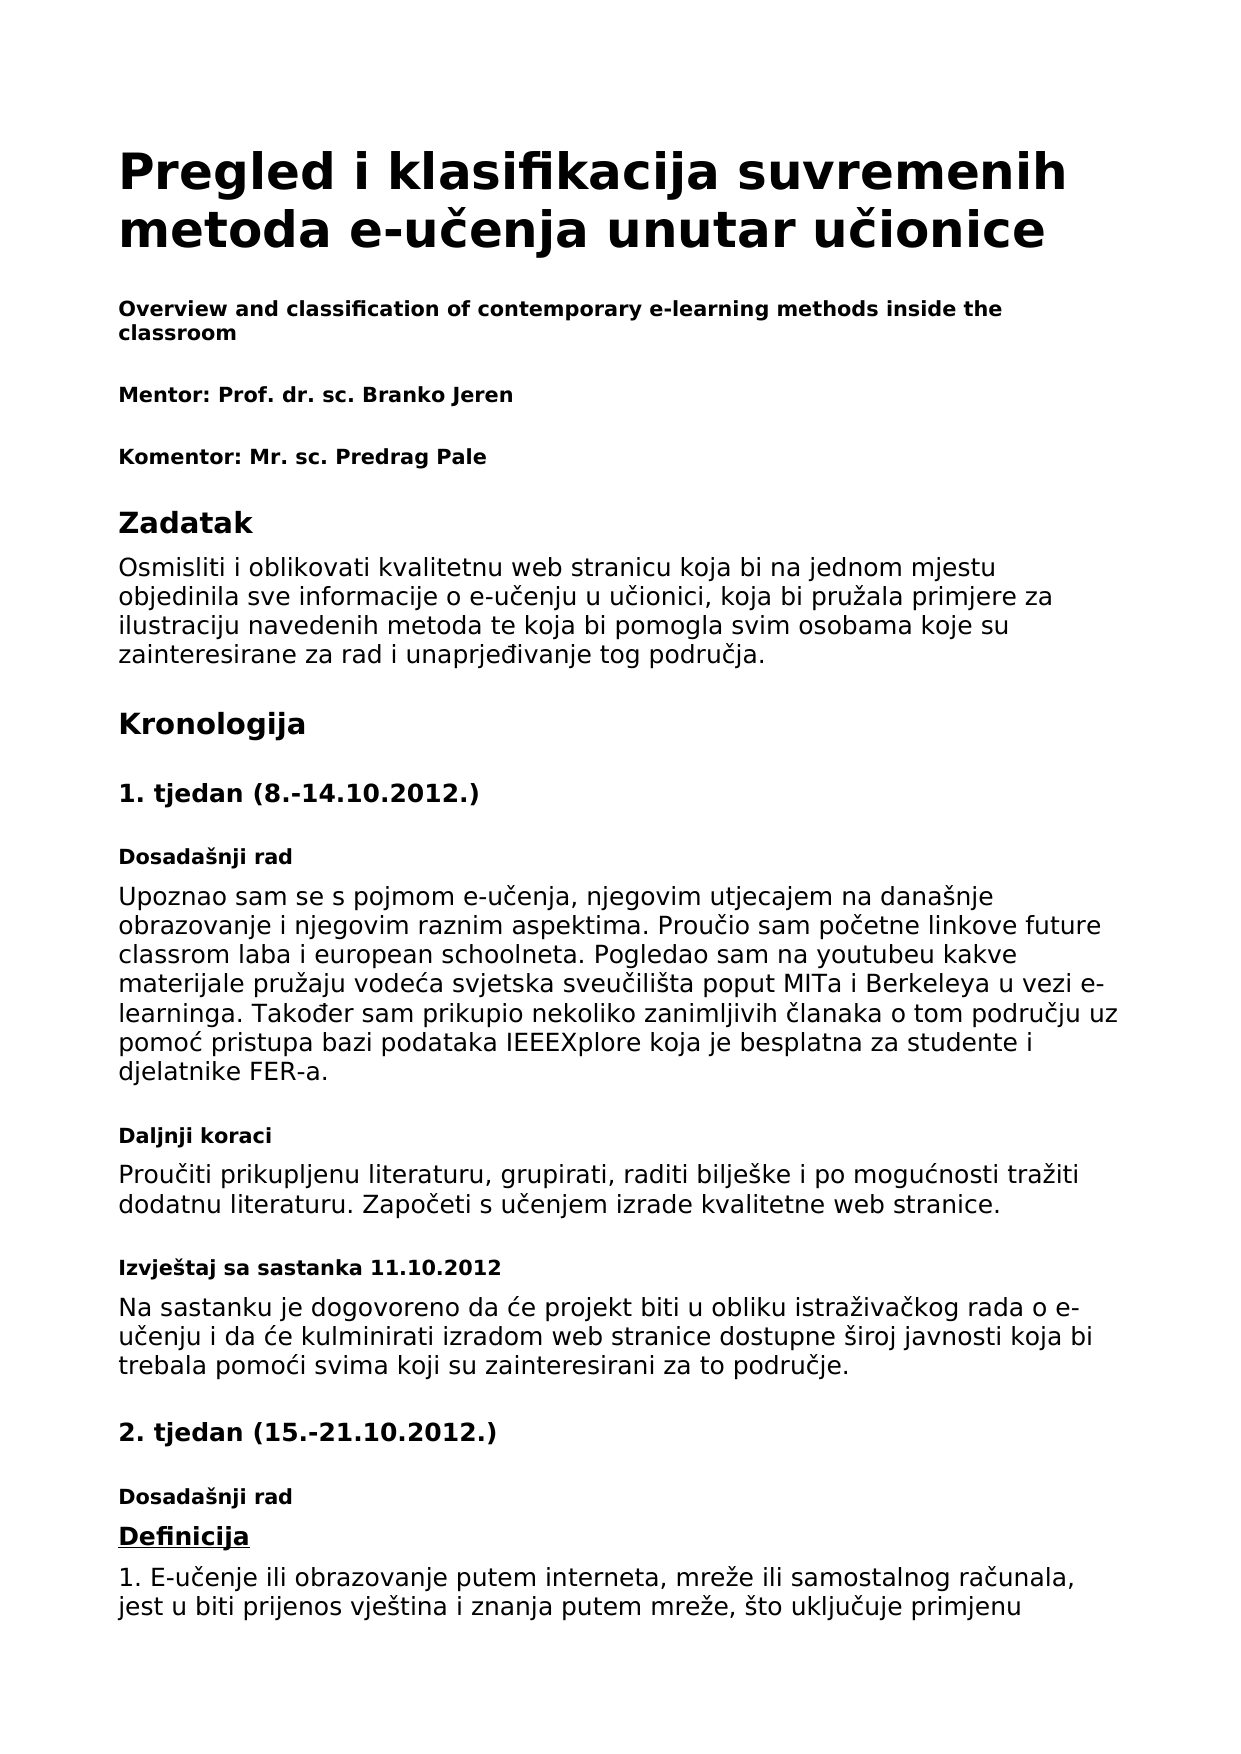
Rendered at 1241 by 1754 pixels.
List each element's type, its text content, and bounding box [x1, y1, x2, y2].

subtitle Izvještaj sa sastanka 11.10.2012 [118, 1256, 1122, 1281]
text Osmisliti i oblikovati kvalitetnu web stranicu koja bi na jednom mjestu objedinila sve informacije o e-učenju u učionici, koja bi pružala primjere za ilustraciju navedenih metoda te koja bi pomogla svim osobama koje su zainteresirane za rad i unaprjeđivanje tog područja. [118, 553, 1122, 670]
text Na sastanku je dogovoreno da će projekt biti u obliku istraživačkog rada o e-učenju i da će kulminirati izradom web stranice dostupne široj javnosti koja bi trebala pomoći svima koji su zainteresirani za to područje. [118, 1293, 1122, 1381]
subtitle 1. tjedan (8.-14.10.2012.) [118, 779, 1122, 808]
text Proučiti prikupljenu literaturu, grupirati, raditi bilješke i po mogućnosti tražiti dodatnu literaturu. Započeti s učenjem izrade kvalitetne web stranice. [118, 1161, 1122, 1219]
subtitle Overview and classification of contemporary e-learning methods inside the classroom [118, 297, 1122, 346]
subtitle Daljnji koraci [118, 1124, 1122, 1148]
subtitle Mentor: Prof. dr. sc. Branko Jeren [118, 383, 1122, 407]
subtitle Dosadašnji rad [118, 845, 1122, 870]
subtitle Zadatak [118, 507, 1122, 541]
subtitle Dosadašnji rad [118, 1485, 1122, 1509]
subtitle Pregled i klasifikacija suvremenih metoda e-učenja unutar učionice [118, 143, 1122, 259]
subtitle 2. tjedan (15.-21.10.2012.) [118, 1418, 1122, 1447]
subtitle Kronologija [118, 707, 1122, 741]
text Upoznao sam se s pojmom e-učenja, njegovim utjecajem na današnje obrazovanje i njegovim raznim aspektima. Proučio sam početne linkove future classrom laba i european schoolneta. Pogledao sam na youtubeu kakve materijale pružaju vodeća svjetska sveučilišta poput MITa i Berkeleya u vezi e-learninga. Također sam prikupio nekoliko zanimljivih članaka o tom području uz pomoć pristupa bazi podataka IEEEXplore koja je besplatna za studente i djelatnike FER-a. [118, 882, 1122, 1086]
text Definicija [118, 1522, 1122, 1551]
text 1. E-učenje ili obrazovanje putem interneta, mreže ili samostalnog računala, jest u biti prijenos vještina i znanja putem mreže, što uključuje primjenu [118, 1563, 1122, 1622]
subtitle Komentor: Mr. sc. Predrag Pale [118, 445, 1122, 469]
